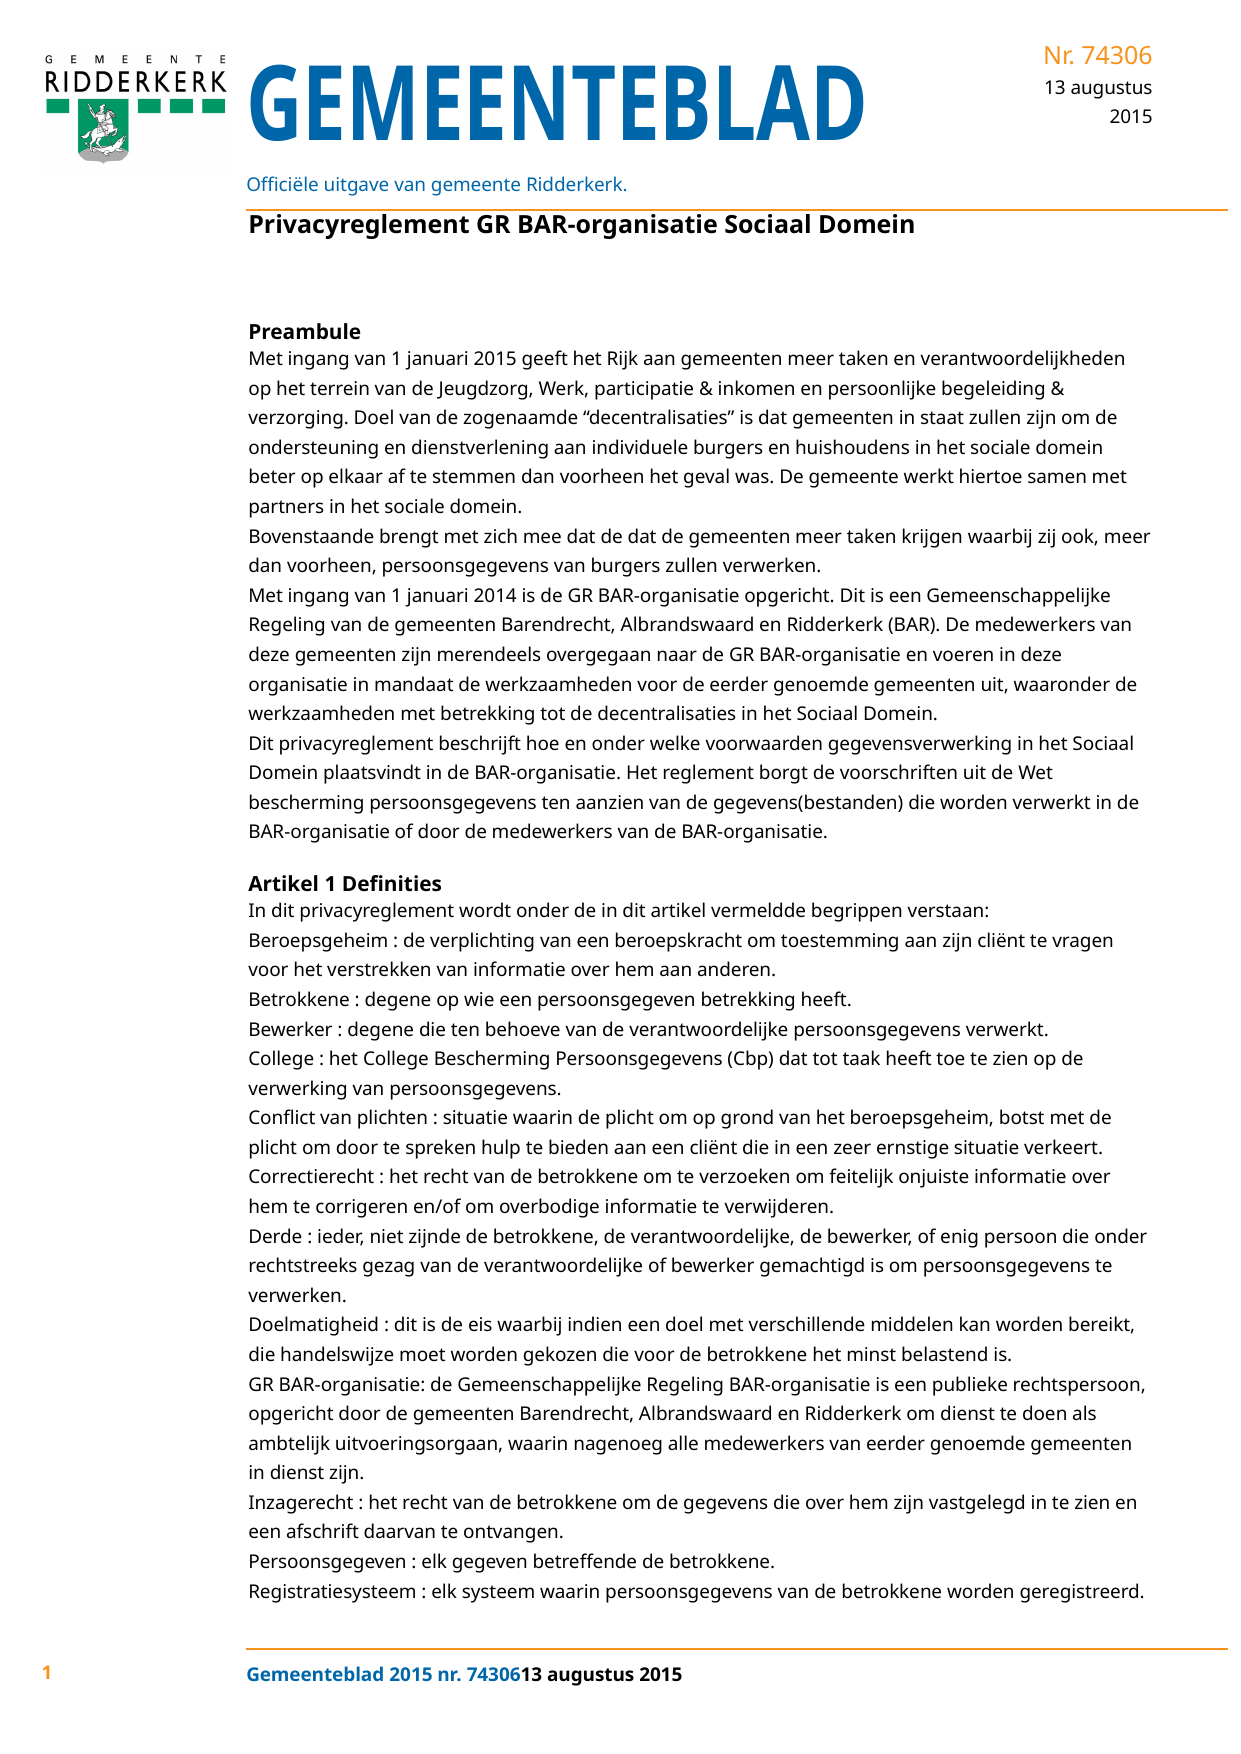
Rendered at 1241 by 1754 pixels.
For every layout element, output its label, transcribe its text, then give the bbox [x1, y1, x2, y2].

text Beroepsgeheim : de verplichting van een beroepskracht om toestemming aan zijn cliënt te vragen voor het verstrekken van informatie over hem aan anderen. [248, 927, 1152, 982]
text College : het College Bescherming Persoonsgegevens (Cbp) dat tot taak heeft toe te zien op de verwerking van persoonsgegevens. [248, 1045, 1152, 1101]
text Conflict van plichten : situatie waarin de plicht om op grond van het beroepsgeheim, botst met de plicht om door te spreken hulp te bieden aan een cliënt die in een zeer ernstige situatie verkeert. [248, 1104, 1152, 1160]
text Derde : ieder, niet zijnde de betrokkene, de verantwoordelijke, de bewerker, of enig persoon die onder rechtstreeks gezag van de verantwoordelijke of bewerker gemachtigd is om persoonsgegevens te verwerken. [248, 1223, 1152, 1308]
text Betrokkene : degene op wie een persoonsgegeven betrekking heeft. [248, 986, 1152, 1012]
text Registratiesysteem : elk systeem waarin persoonsgegevens van de betrokkene worden geregistreerd. [248, 1578, 1152, 1604]
text Preambule [248, 317, 1152, 345]
text Persoonsgegeven : elk gegeven betreffende de betrokkene. [248, 1548, 1152, 1574]
text Met ingang van 1 januari 2014 is de GR BAR-organisatie opgericht. Dit is een Gemeenschappelijke Regeling van de gemeenten Barendrecht, Albrandswaard en Ridderkerk (BAR). De medewerkers van deze gemeenten zijn merendeels overgegaan naar de GR BAR-organisatie en voeren in deze organisatie in mandaat de werkzaamheden voor de eerder genoemde gemeenten uit, waaronder de werkzaamheden met betrekking tot de decentralisaties in het Sociaal Domein. [248, 582, 1152, 726]
text Inzagerecht : het recht van de betrokkene om de gegevens die over hem zijn vastgelegd in te zien en een afschrift daarvan te ontvangen. [248, 1489, 1152, 1544]
text Dit privacyreglement beschrijft hoe en onder welke voorwaarden gegevensverwerking in het Sociaal Domein plaatsvindt in de BAR-organisatie. Het reglement borgt de voorschriften uit de Wet bescherming persoonsgegevens ten aanzien van de gegevens(bestanden) die worden verwerkt in de BAR-organisatie of door de medewerkers van de BAR-organisatie. [248, 730, 1152, 844]
text In dit privacyreglement wordt onder de in dit artikel vermeldde begrippen verstaan: [248, 897, 1152, 923]
text Privacyreglement GR BAR-organisatie Sociaal Domein [248, 211, 1152, 241]
text Bovenstaande brengt met zich mee dat de dat de gemeenten meer taken krijgen waarbij zij ook, meer dan voorheen, persoonsgegevens van burgers zullen verwerken. [248, 523, 1152, 578]
text Correctierecht : het recht van de betrokkene om te verzoeken om feitelijk onjuiste informatie over hem te corrigeren en/of om overbodige informatie te verwijderen. [248, 1164, 1152, 1219]
text GR BAR-organisatie: de Gemeenschappelijke Regeling BAR-organisatie is een publieke rechtspersoon, opgericht door de gemeenten Barendrecht, Albrandswaard en Ridderkerk om dienst te doen als ambtelijk uitvoeringsorgaan, waarin nagenoeg alle medewerkers van eerder genoemde gemeenten in dienst zijn. [248, 1371, 1152, 1485]
text Bewerker : degene die ten behoeve van de verantwoordelijke persoonsgegevens verwerkt. [248, 1016, 1152, 1042]
text Doelmatigheid : dit is de eis waarbij indien een doel met verschillende middelen kan worden bereikt, die handelswijze moet worden gekozen die voor de betrokkene het minst belastend is. [248, 1312, 1152, 1367]
picture [41, 47, 231, 172]
text Artikel 1 Definities [248, 869, 1152, 897]
text Met ingang van 1 januari 2015 geeft het Rijk aan gemeenten meer taken en verantwoordelijkheden op het terrein van de Jeugdzorg, Werk, participatie & inkomen en persoonlijke begeleiding & verzorging. Doel van de zogenaamde “decentralisaties” is dat gemeenten in staat zullen zijn om de ondersteuning en dienstverlening aan individuele burgers en huishoudens in het sociale domein beter op elkaar af te stemmen dan voorheen het geval was. De gemeente werkt hiertoe samen met partners in het sociale domein. [248, 345, 1152, 519]
